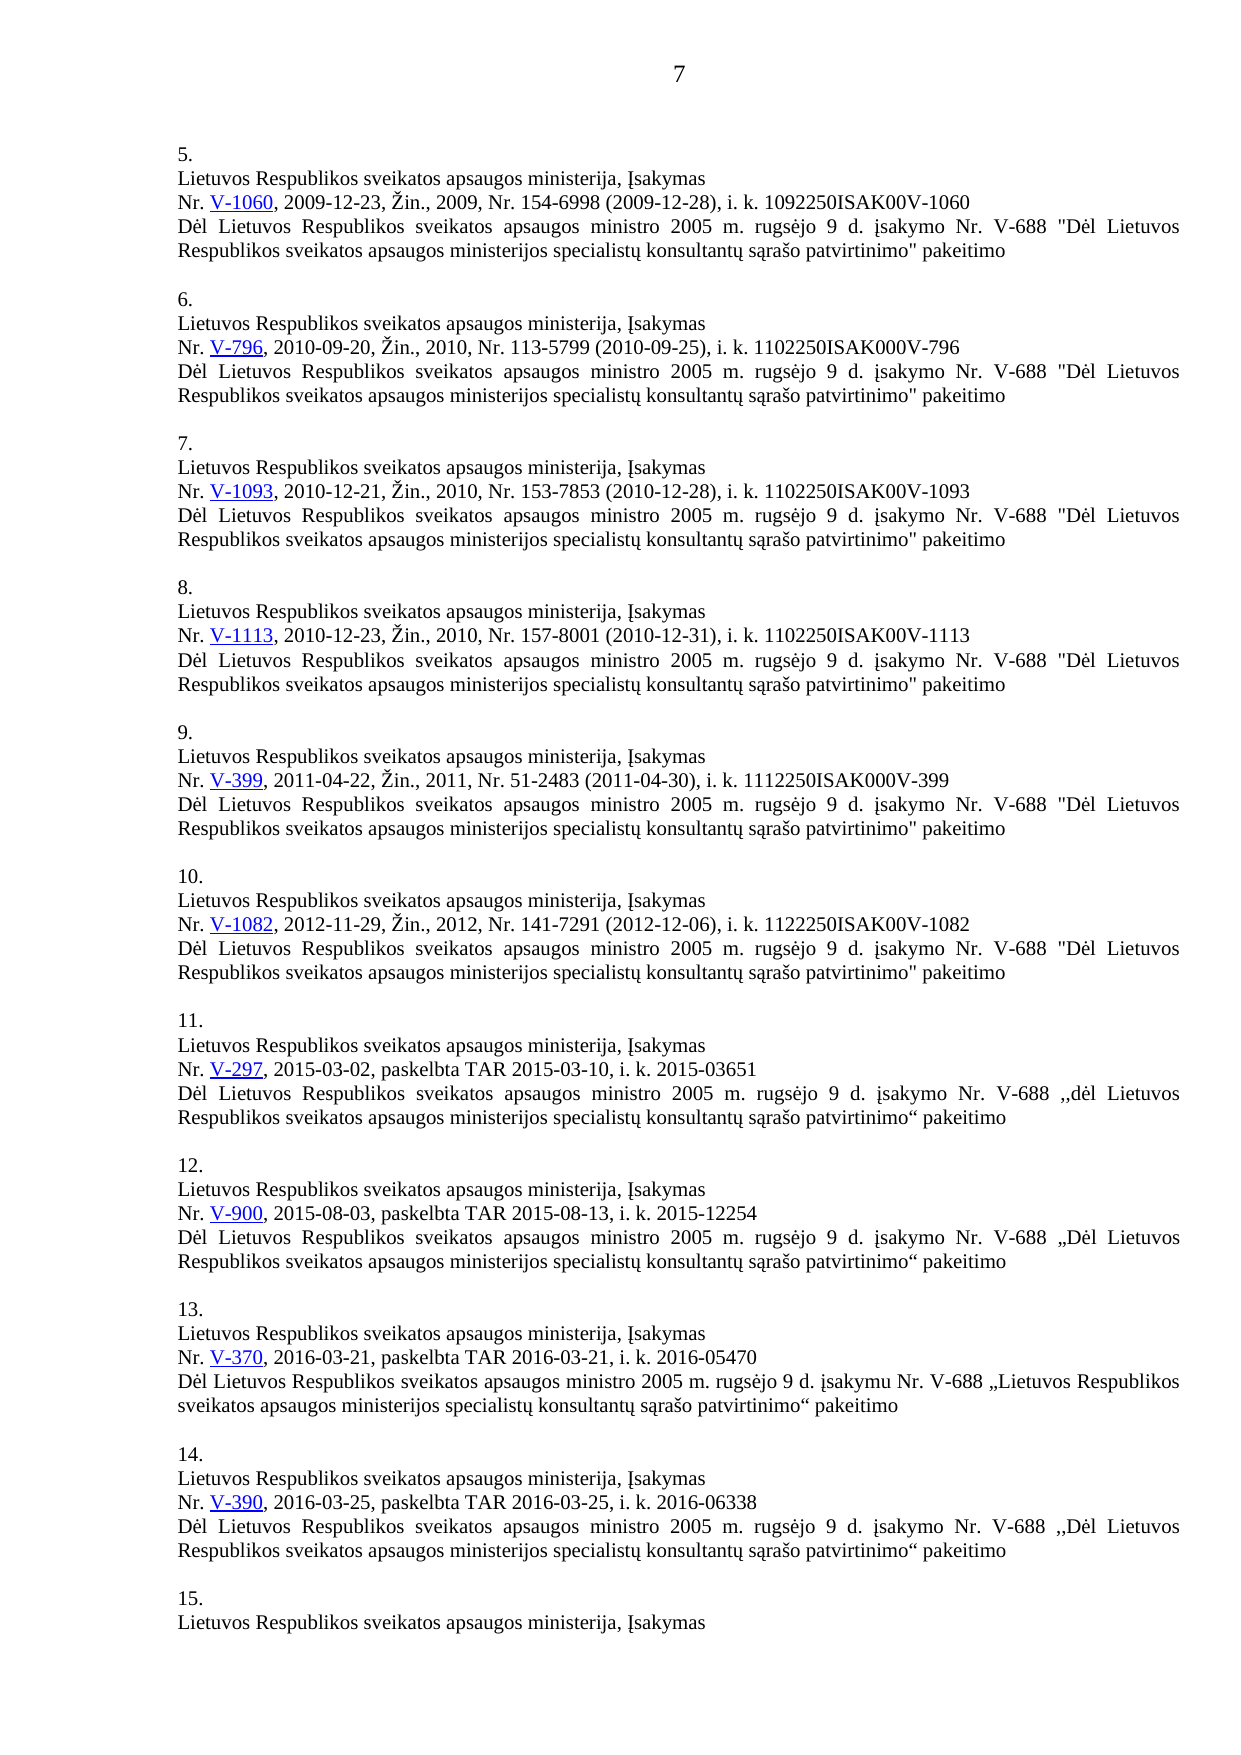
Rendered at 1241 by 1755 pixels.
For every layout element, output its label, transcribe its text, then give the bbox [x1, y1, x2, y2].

text Lietuvos Respublikos sveikatos apsaugos ministerija, Įsakymas [177, 166, 1181, 190]
text 6. [177, 287, 1181, 311]
text Dėl Lietuvos Respublikos sveikatos apsaugos ministro 2005 m. rugsėjo 9 d. įsakymo Nr. V-688 „Dėl Lietuvos Respublikos sveikatos apsaugos ministerijos specialistų konsultantų sąrašo patvirtinimo“ pakeitimo [177, 1225, 1181, 1273]
text Dėl Lietuvos Respublikos sveikatos apsaugos ministro 2005 m. rugsėjo 9 d. įsakymo Nr. V-688 "Dėl Lietuvos Respublikos sveikatos apsaugos ministerijos specialistų konsultantų sąrašo patvirtinimo" pakeitimo [177, 647, 1181, 696]
text 7. [177, 431, 1181, 455]
text Nr. V-1082, 2012-11-29, Žin., 2012, Nr. 141-7291 (2012-12-06), i. k. 1122250ISAK00V-1082 [177, 912, 1181, 936]
text Nr. V-1113, 2010-12-23, Žin., 2010, Nr. 157-8001 (2010-12-31), i. k. 1102250ISAK00V-1113 [177, 623, 1181, 647]
text Nr. V-796, 2010-09-20, Žin., 2010, Nr. 113-5799 (2010-09-25), i. k. 1102250ISAK000V-796 [177, 335, 1181, 359]
text 13. [177, 1297, 1181, 1321]
text 9. [177, 720, 1181, 744]
text Dėl Lietuvos Respublikos sveikatos apsaugos ministro 2005 m. rugsėjo 9 d. įsakymo Nr. V-688 ,,dėl Lietuvos Respublikos sveikatos apsaugos ministerijos specialistų konsultantų sąrašo patvirtinimo“ pakeitimo [177, 1081, 1181, 1129]
text Nr. V-390, 2016-03-25, paskelbta TAR 2016-03-25, i. k. 2016-06338 [177, 1490, 1181, 1514]
text Lietuvos Respublikos sveikatos apsaugos ministerija, Įsakymas [177, 311, 1181, 335]
text Nr. V-1060, 2009-12-23, Žin., 2009, Nr. 154-6998 (2009-12-28), i. k. 1092250ISAK00V-1060 [177, 190, 1181, 214]
text 8. [177, 575, 1181, 599]
text Lietuvos Respublikos sveikatos apsaugos ministerija, Įsakymas [177, 455, 1181, 479]
text 12. [177, 1153, 1181, 1177]
text 5. [177, 142, 1181, 166]
text Nr. V-297, 2015-03-02, paskelbta TAR 2015-03-10, i. k. 2015-03651 [177, 1057, 1181, 1081]
text Lietuvos Respublikos sveikatos apsaugos ministerija, Įsakymas [177, 599, 1181, 623]
text Lietuvos Respublikos sveikatos apsaugos ministerija, Įsakymas [177, 888, 1181, 912]
text Lietuvos Respublikos sveikatos apsaugos ministerija, Įsakymas [177, 744, 1181, 768]
text Dėl Lietuvos Respublikos sveikatos apsaugos ministro 2005 m. rugsėjo 9 d. įsakymo Nr. V-688 "Dėl Lietuvos Respublikos sveikatos apsaugos ministerijos specialistų konsultantų sąrašo patvirtinimo" pakeitimo [177, 359, 1181, 407]
text 10. [177, 864, 1181, 888]
text Nr. V-1093, 2010-12-21, Žin., 2010, Nr. 153-7853 (2010-12-28), i. k. 1102250ISAK00V-1093 [177, 479, 1181, 503]
text Dėl Lietuvos Respublikos sveikatos apsaugos ministro 2005 m. rugsėjo 9 d. įsakymo Nr. V-688 "Dėl Lietuvos Respublikos sveikatos apsaugos ministerijos specialistų konsultantų sąrašo patvirtinimo" pakeitimo [177, 214, 1181, 262]
text Lietuvos Respublikos sveikatos apsaugos ministerija, Įsakymas [177, 1321, 1181, 1345]
text Lietuvos Respublikos sveikatos apsaugos ministerija, Įsakymas [177, 1466, 1181, 1490]
text Dėl Lietuvos Respublikos sveikatos apsaugos ministro 2005 m. rugsėjo 9 d. įsakymo Nr. V-688 ,,Dėl Lietuvos Respublikos sveikatos apsaugos ministerijos specialistų konsultantų sąrašo patvirtinimo“ pakeitimo [177, 1514, 1181, 1562]
text Nr. V-900, 2015-08-03, paskelbta TAR 2015-08-13, i. k. 2015-12254 [177, 1201, 1181, 1225]
text Dėl Lietuvos Respublikos sveikatos apsaugos ministro 2005 m. rugsėjo 9 d. įsakymo Nr. V-688 "Dėl Lietuvos Respublikos sveikatos apsaugos ministerijos specialistų konsultantų sąrašo patvirtinimo" pakeitimo [177, 503, 1181, 551]
text 14. [177, 1442, 1181, 1466]
text Nr. V-399, 2011-04-22, Žin., 2011, Nr. 51-2483 (2011-04-30), i. k. 1112250ISAK000V-399 [177, 768, 1181, 792]
text 11. [177, 1008, 1181, 1032]
text 15. [177, 1586, 1181, 1610]
text Dėl Lietuvos Respublikos sveikatos apsaugos ministro 2005 m. rugsėjo 9 d. įsakymo Nr. V-688 "Dėl Lietuvos Respublikos sveikatos apsaugos ministerijos specialistų konsultantų sąrašo patvirtinimo" pakeitimo [177, 936, 1181, 984]
text Dėl Lietuvos Respublikos sveikatos apsaugos ministro 2005 m. rugsėjo 9 d. įsakymo Nr. V-688 "Dėl Lietuvos Respublikos sveikatos apsaugos ministerijos specialistų konsultantų sąrašo patvirtinimo" pakeitimo [177, 792, 1181, 840]
text Lietuvos Respublikos sveikatos apsaugos ministerija, Įsakymas [177, 1032, 1181, 1057]
text Lietuvos Respublikos sveikatos apsaugos ministerija, Įsakymas [177, 1177, 1181, 1201]
text Nr. V-370, 2016-03-21, paskelbta TAR 2016-03-21, i. k. 2016-05470 [177, 1345, 1181, 1369]
text Lietuvos Respublikos sveikatos apsaugos ministerija, Įsakymas [177, 1610, 1181, 1634]
text Dėl Lietuvos Respublikos sveikatos apsaugos ministro 2005 m. rugsėjo 9 d. įsakymu Nr. V-688 „Lietuvos Respublikos sveikatos apsaugos ministerijos specialistų konsultantų sąrašo patvirtinimo“ pakeitimo [177, 1369, 1181, 1417]
